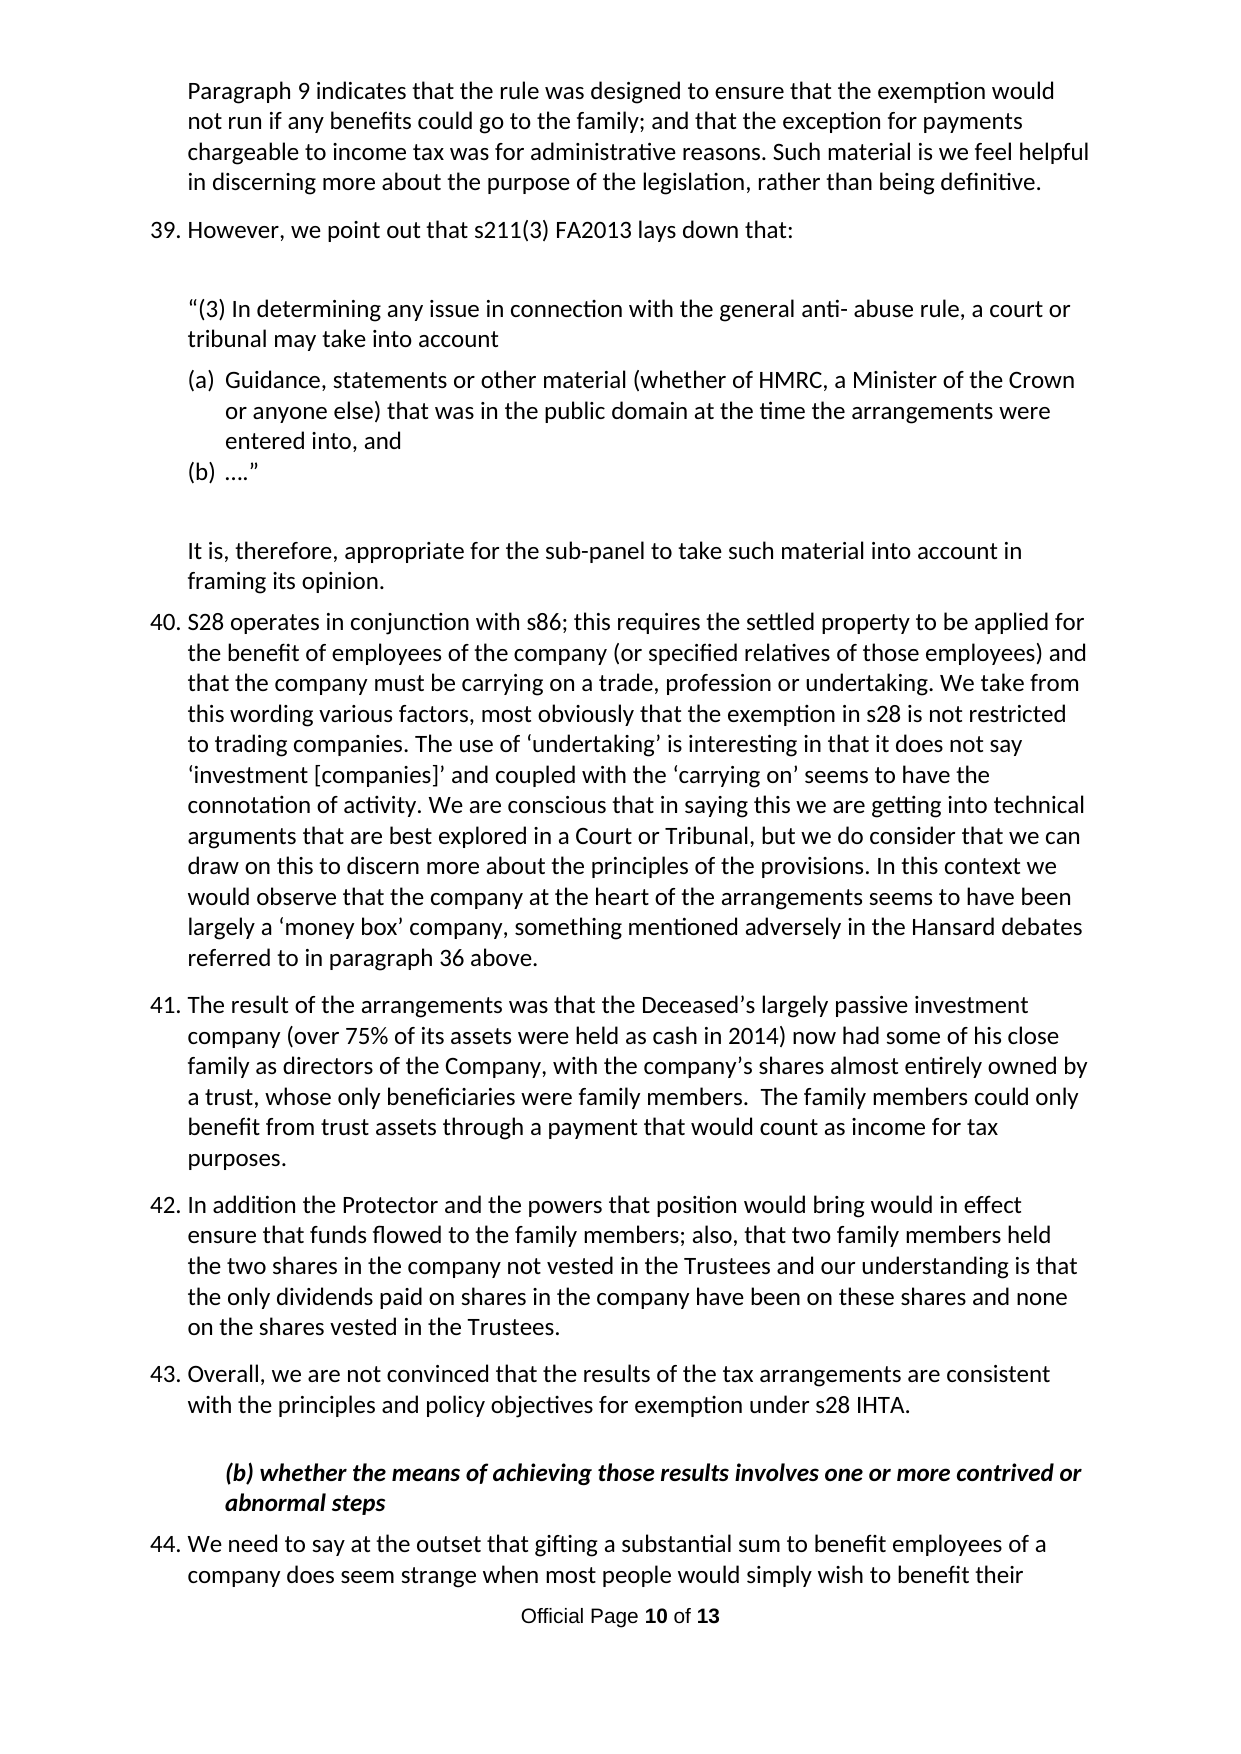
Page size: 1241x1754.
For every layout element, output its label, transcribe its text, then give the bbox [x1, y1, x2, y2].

list The result of the arrangements was that the Deceased’s largely passive investment company (over 75% of its assets were held as cash in 2014) now had some of his close family as directors of the Company, with the company’s shares almost entirely owned by a trust, whose only beneficiaries were family members. The family members could only benefit from trust assets through a payment that would count as income for tax purposes. [150, 989, 1090, 1172]
list However, we point out that s211(3) FA2013 lays down that: [150, 214, 1090, 244]
text It is, therefore, appropriate for the sub-panel to take such material into account in framing its opinion. [187, 535, 1090, 596]
list Guidance, statements or other material (whether of HMRC, a Minister of the Crown or anyone else) that was in the public domain at the time the arrangements were entered into, and [187, 364, 1090, 456]
list In addition the Protector and the powers that position would bring would in effect ensure that funds flowed to the family members; also, that two family members held the two shares in the company not vested in the Trustees and our understanding is that the only dividends paid on shares in the company have been on these shares and none on the shares vested in the Trustees. [150, 1189, 1090, 1342]
list Paragraph 9 indicates that the rule was designed to ensure that the exemption would not run if any benefits could go to the family; and that the exception for payments chargeable to income tax was for administrative reasons. Such material is we feel helpful in discerning more about the purpose of the legislation, rather than being definitive. [187, 75, 1090, 197]
text “(3) In determining any issue in connection with the general anti- abuse rule, a court or tribunal may take into account [187, 293, 1090, 354]
list ….” [187, 456, 1090, 486]
list S28 operates in conjunction with s86; this requires the settled property to be applied for the benefit of employees of the company (or specified relatives of those employees) and that the company must be carrying on a trade, profession or undertaking. We take from this wording various factors, most obviously that the exemption in s28 is not restricted to trading companies. The use of ‘undertaking’ is interesting in that it does not say ‘investment [companies]’ and coupled with the ‘carrying on’ seems to have the connotation of activity. We are conscious that in saying this we are getting into technical arguments that are best explored in a Court or Tribunal, but we do consider that we can draw on this to discern more about the principles of the provisions. In this context we would observe that the company at the heart of the arrangements seems to have been largely a ‘money box’ company, something mentioned adversely in the Hansard debates referred to in paragraph 36 above. [150, 606, 1090, 973]
list Overall, we are not convinced that the results of the tax arrangements are consistent with the principles and policy objectives for exemption under s28 IHTA. [150, 1358, 1090, 1419]
text (b) whether the means of achieving those results involves one or more contrived or abnormal steps [225, 1457, 1090, 1518]
list We need to say at the outset that gifting a substantial sum to benefit employees of a company does seem strange when most people would simply wish to benefit their [150, 1528, 1090, 1589]
